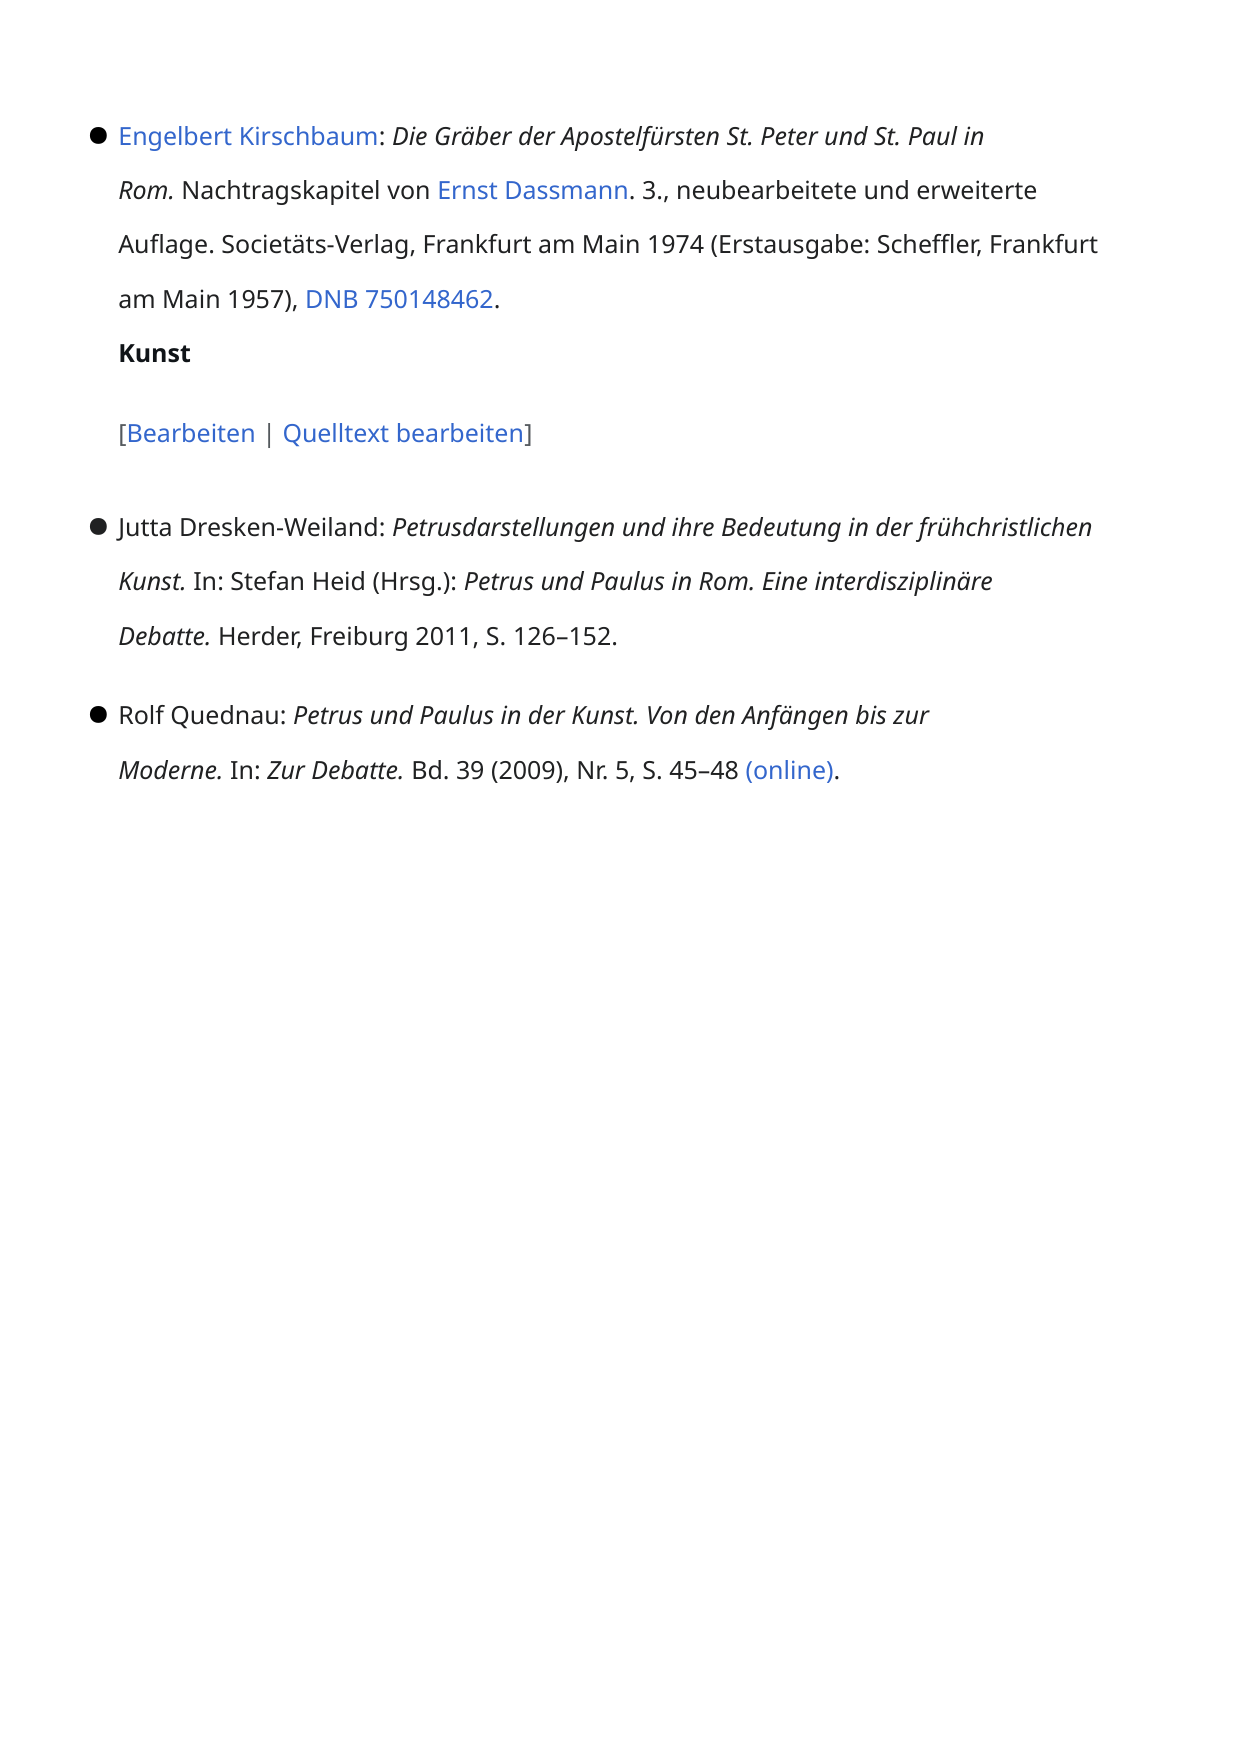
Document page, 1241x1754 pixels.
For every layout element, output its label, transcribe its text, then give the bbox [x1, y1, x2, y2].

text [Bearbeiten | Quelltext bearbeiten] [118, 416, 1122, 449]
list Engelbert Kirschbaum: Die Gräber der Apostelfürsten St. Peter und St. Paul in Rom. Nachtragskapitel von Ernst Dassmann. 3., neubearbeitete und erweiterte Auflage. Societäts-Verlag, Frankfurt am Main 1974 (Erstausgabe: Scheffler, Frankfurt am Main 1957), DNB 750148462. [118, 118, 1122, 316]
list Jutta Dresken-Weiland: Petrusdarstellungen und ihre Bedeutung in der frühchristlichen Kunst. In: Stefan Heid (Hrsg.): Petrus und Paulus in Rom. Eine interdisziplinäre Debatte. Herder, Freiburg 2011, S. 126–152. [118, 509, 1122, 653]
list Rolf Quednau: Petrus und Paulus in der Kunst. Von den Anfängen bis zur Moderne. In: Zur Debatte. Bd. 39 (2009), Nr. 5, S. 45–48 (online). [118, 698, 1122, 787]
subtitle Kunst [118, 336, 1122, 370]
